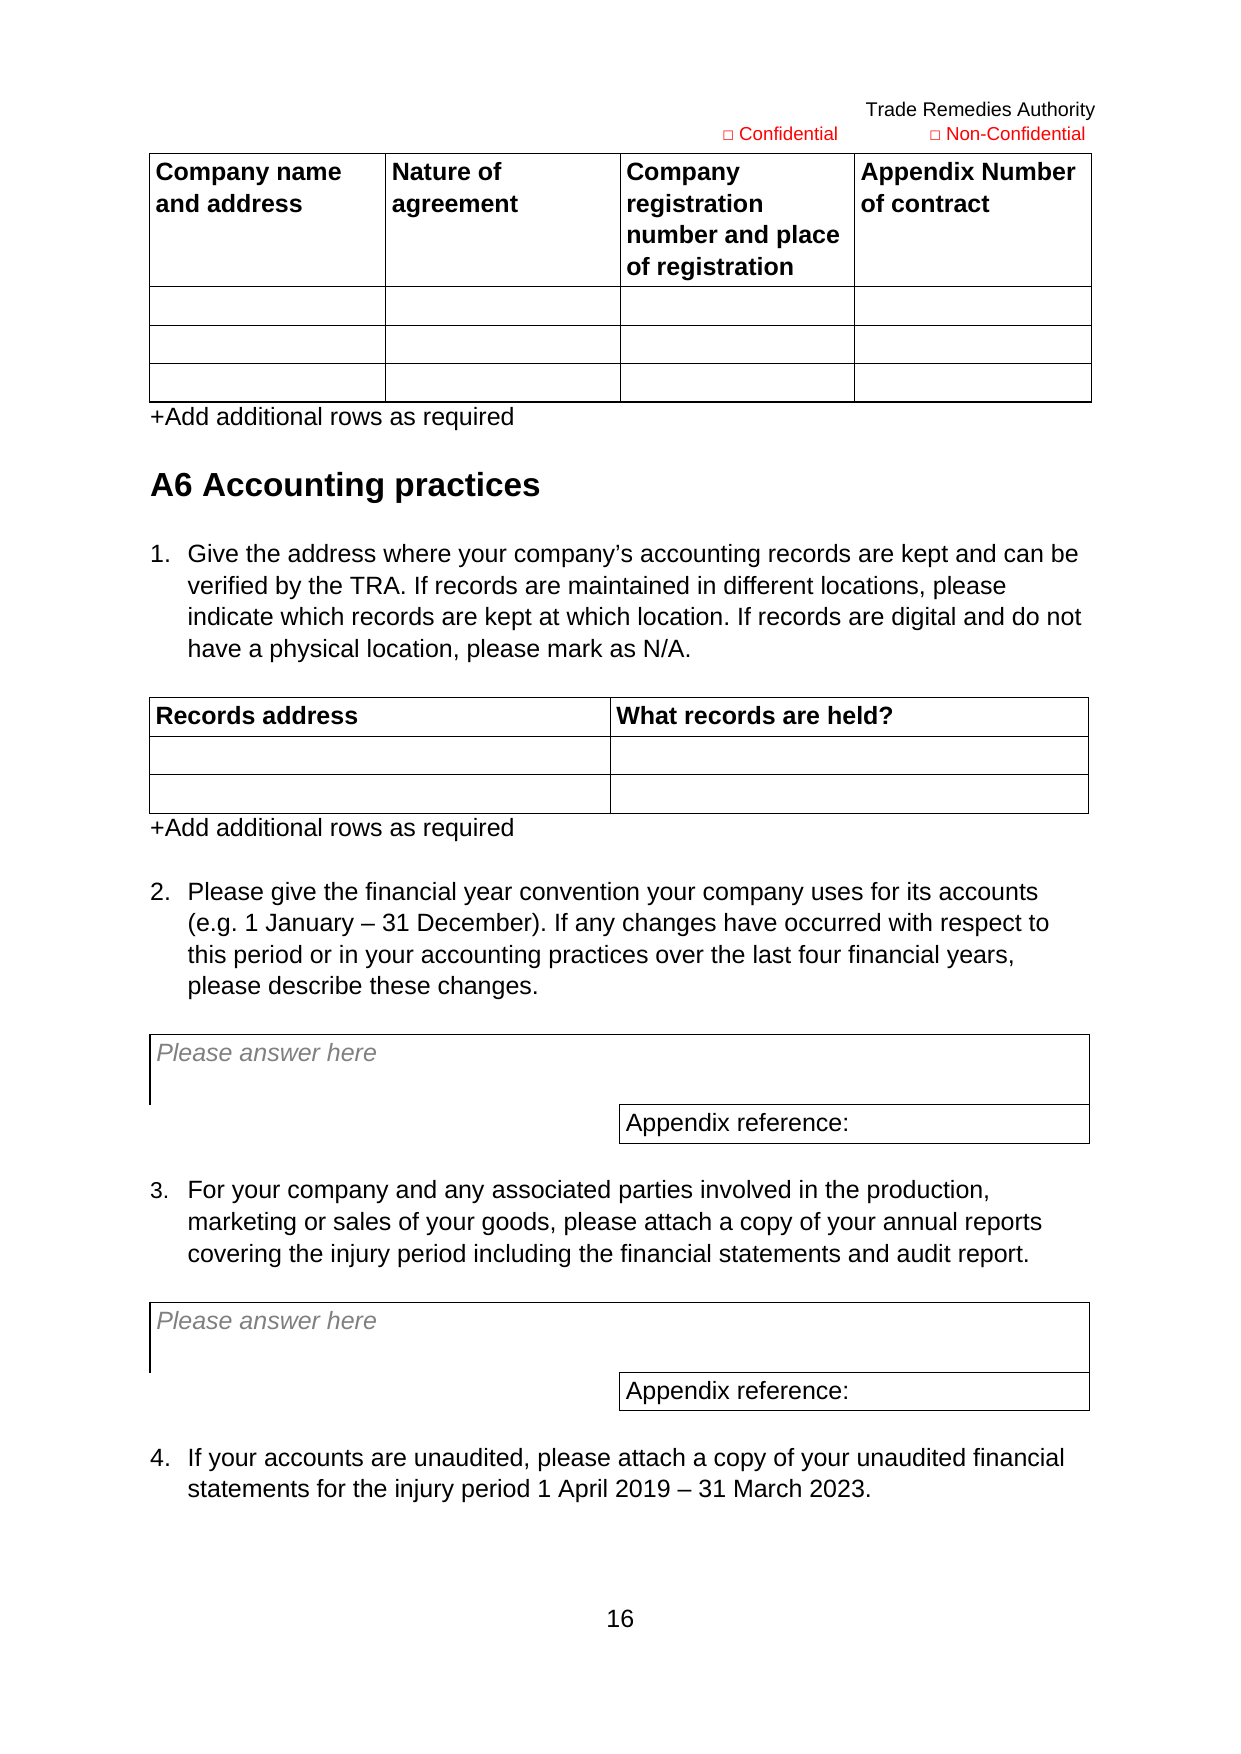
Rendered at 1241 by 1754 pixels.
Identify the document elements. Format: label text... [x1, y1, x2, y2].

table_cell [855, 326, 1091, 363]
table_cell Appendix reference: [620, 1373, 1089, 1410]
list For your company and any associated parties involved in the production, marketing or sales of your goods, please attach a copy of your annual reports covering the injury period including the financial statements and audit report. [150, 1175, 1090, 1267]
table_cell [150, 1373, 619, 1410]
table_cell [386, 287, 620, 324]
table_cell Appendix reference: [620, 1105, 1089, 1143]
table_header Company name and address [150, 154, 385, 286]
list Give the address where your company’s accounting records are kept and can be verified by the TRA. If records are maintained in different locations, please indicate which records are kept at which location. If records are digital and do not have a physical location, please mark as N/A. [150, 539, 1090, 663]
table_cell [150, 326, 385, 363]
table_cell [386, 364, 620, 401]
table_cell [150, 775, 610, 812]
text +Add additional rows as required [150, 403, 1090, 431]
table_cell [621, 287, 854, 324]
table_header Records address [150, 698, 610, 736]
table_header Please answer here [151, 1303, 1089, 1372]
table_cell [386, 326, 620, 363]
table_header Nature of agreement [386, 154, 620, 286]
table_cell [621, 364, 854, 401]
table_cell [150, 1105, 619, 1143]
subtitle A6 Accounting practices [150, 466, 1090, 504]
table_cell [611, 775, 1088, 812]
list If your accounts are unaudited, please attach a copy of your unaudited financial statements for the injury period 1 April 2019 – 31 March 2023. [150, 1443, 1090, 1503]
table_cell [150, 364, 385, 401]
text +Add additional rows as required [150, 813, 1090, 842]
table_cell [855, 364, 1091, 401]
list Please give the financial year convention your company uses for its accounts (e.g. 1 January – 31 December). If any changes have occurred with respect to this period or in your accounting practices over the last four financial years, please describe these changes. [150, 877, 1090, 1000]
table_header Company registration number and place of registration [621, 154, 854, 286]
table_header Please answer here [151, 1035, 1089, 1104]
table_cell [150, 287, 385, 324]
table_cell [855, 287, 1091, 324]
table_header Appendix Number of contract [855, 154, 1091, 286]
table_cell [611, 737, 1088, 774]
table_cell [150, 737, 610, 774]
table_cell [621, 326, 854, 363]
table_header What records are held? [611, 698, 1088, 736]
